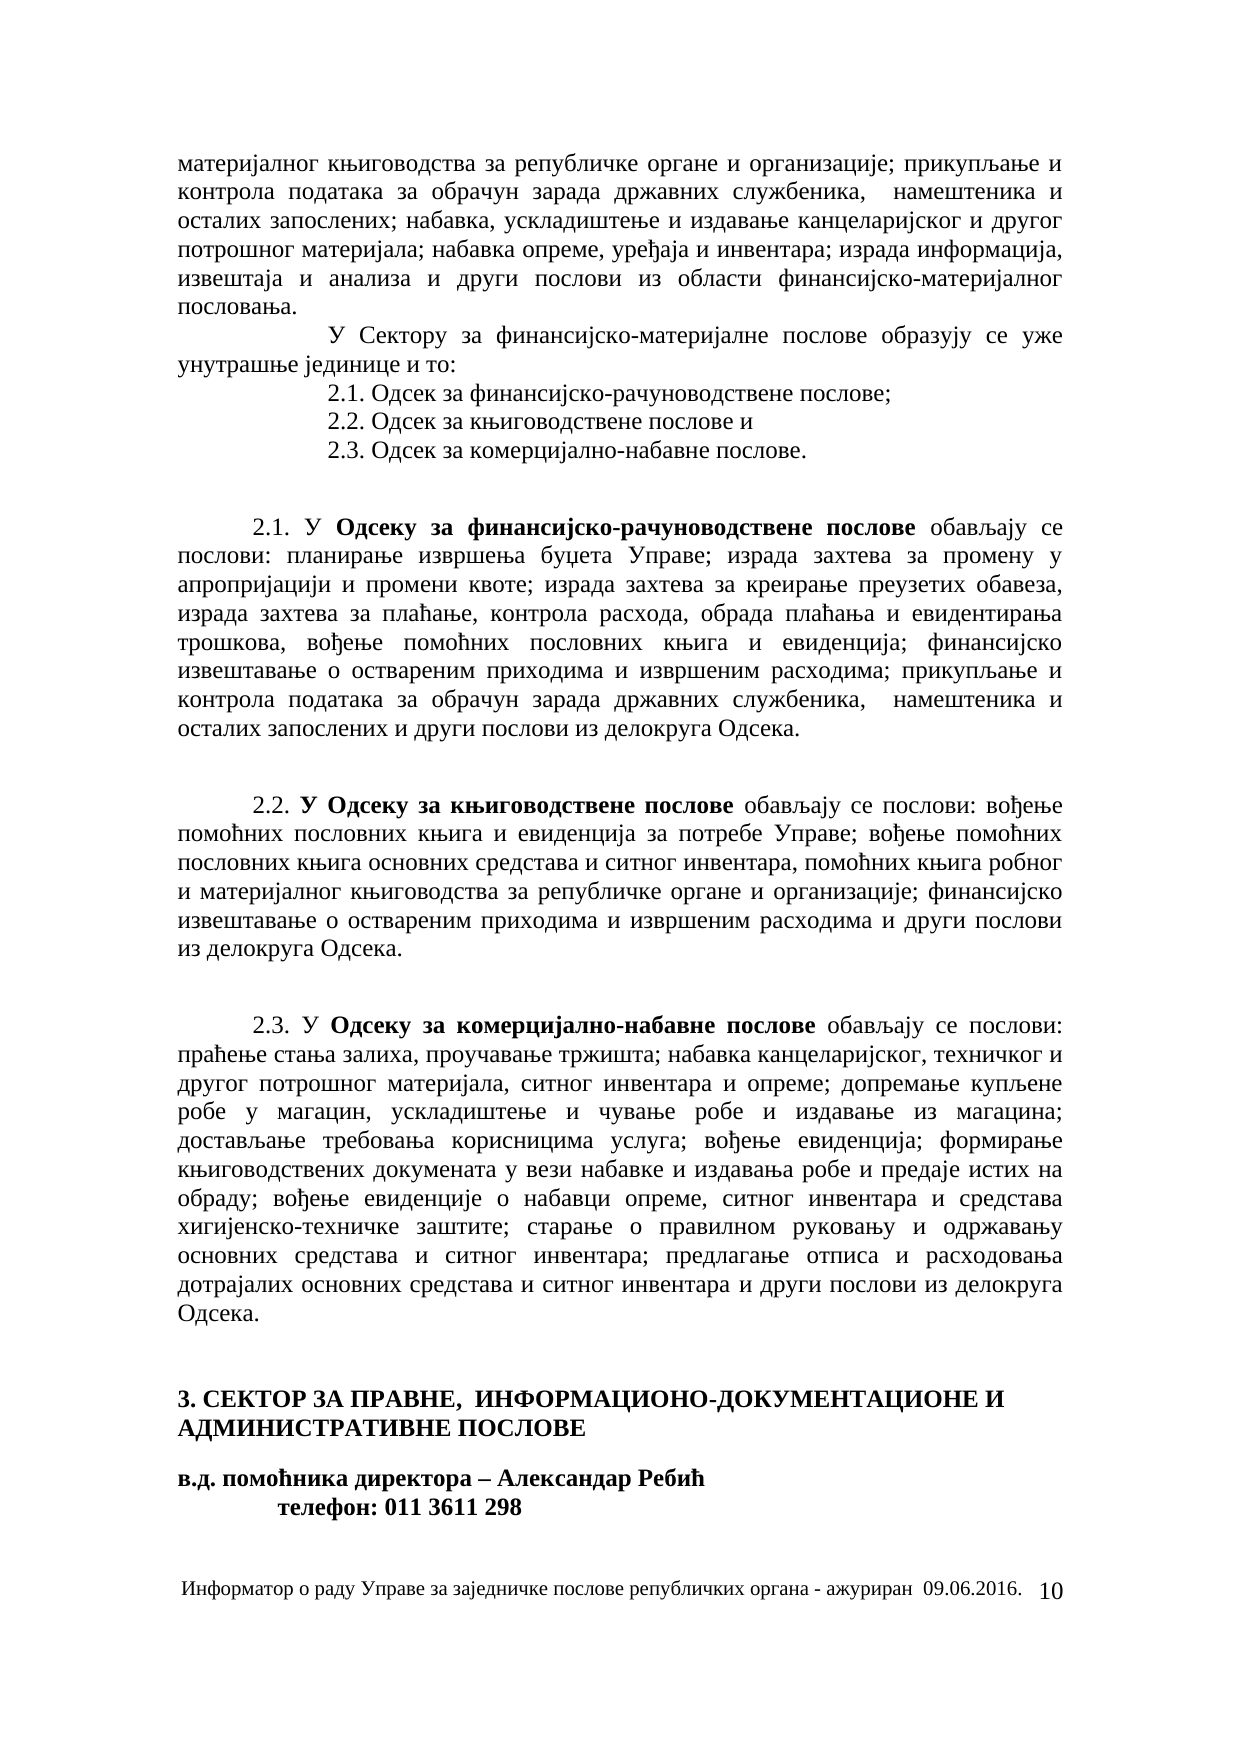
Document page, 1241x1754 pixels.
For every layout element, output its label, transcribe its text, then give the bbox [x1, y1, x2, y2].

text материјалног књиговодства за републичке органе и организације; прикупљање и контрола података за обрачун зарада државних службеника, намештеника и осталих запослених; набавка, ускладиштење и издавање канцеларијског и другог потрошног материјала; набавка опреме, уређаја и инвентара; израда информација, извештаја и анализа и други послови из области финансијско-материјалног пословања. [177, 148, 1063, 320]
text 3. СЕКТОР ЗА ПРАВНЕ, ИНФОРМАЦИОНО-ДОКУМЕНТАЦИОНЕ И АДМИНИСТРАТИВНЕ ПОСЛОВЕ [177, 1384, 1063, 1441]
text телефон: 011 3611 298 [177, 1492, 1063, 1521]
text У Сектору за финансијско-материјалне послове образују се уже унутрашње јединице и то: [177, 320, 1063, 378]
text 2.3. У Одсеку за комерцијално-набавне послове обављају се послови: праћење стања залиха, проучавање тржишта; набавка канцеларијског, техничког и другог потрошног материјала, ситног инвентара и опреме; допремање купљене робе у магацин, ускладиштење и чување робе и издавање из магацина; достављање требовања корисницима услуга; вођење евиденција; формирање књиговодствених докумената у вези набавке и издавања робе и предаје истих на обраду; вођење евиденције о набавци опреме, ситног инвентара и средстава хигијенско-техничке заштите; старање о правилном руковању и одржавању основних средстава и ситног инвентара; предлагање отписа и расходовања дотрајалих основних средстава и ситног инвентара и други послови из делокруга Одсека. [177, 1010, 1063, 1326]
text 2.2. У Одсеку за књиговодствене послове обављају се послови: вођење помоћних пословних књига и евиденција за потребе Управе; вођење помоћних пословних књига основних средстава и ситног инвентара, помоћних књига робног и материјалног књиговодства за републичке органе и организације; финансијско извештавање о оствареним приходима и извршеним расходима и други послови из делокруга Одсека. [177, 790, 1063, 962]
text 2.1. У Одсеку за финансијско-рачуноводствене послове обављају се послови: планирање извршења буџета Управе; израда захтева за промену у апропријацији и промени квоте; израда захтева за креирање преузетих обавеза, израда захтева за плаћање, контрола расхода, обрада плаћања и евидентирања трошкова, вођење помоћних пословних књига и евиденција; финансијско извештавање о оствареним приходима и извршеним расходима; прикупљање и контрола података за обрачун зарада државних службеника, намештеника и осталих запослених и други послови из делокруга Одсека. [177, 512, 1063, 742]
text 2.1. Одсек за финансијско-рачуноводствене послове; [177, 378, 1063, 406]
text 2.2. Одсек за књиговодствене послове и [177, 406, 1063, 435]
text в.д. помоћника директора – Александар Ребић [177, 1463, 1063, 1492]
text 2.3. Одсек за комерцијално-набавне послове. [177, 435, 1063, 464]
